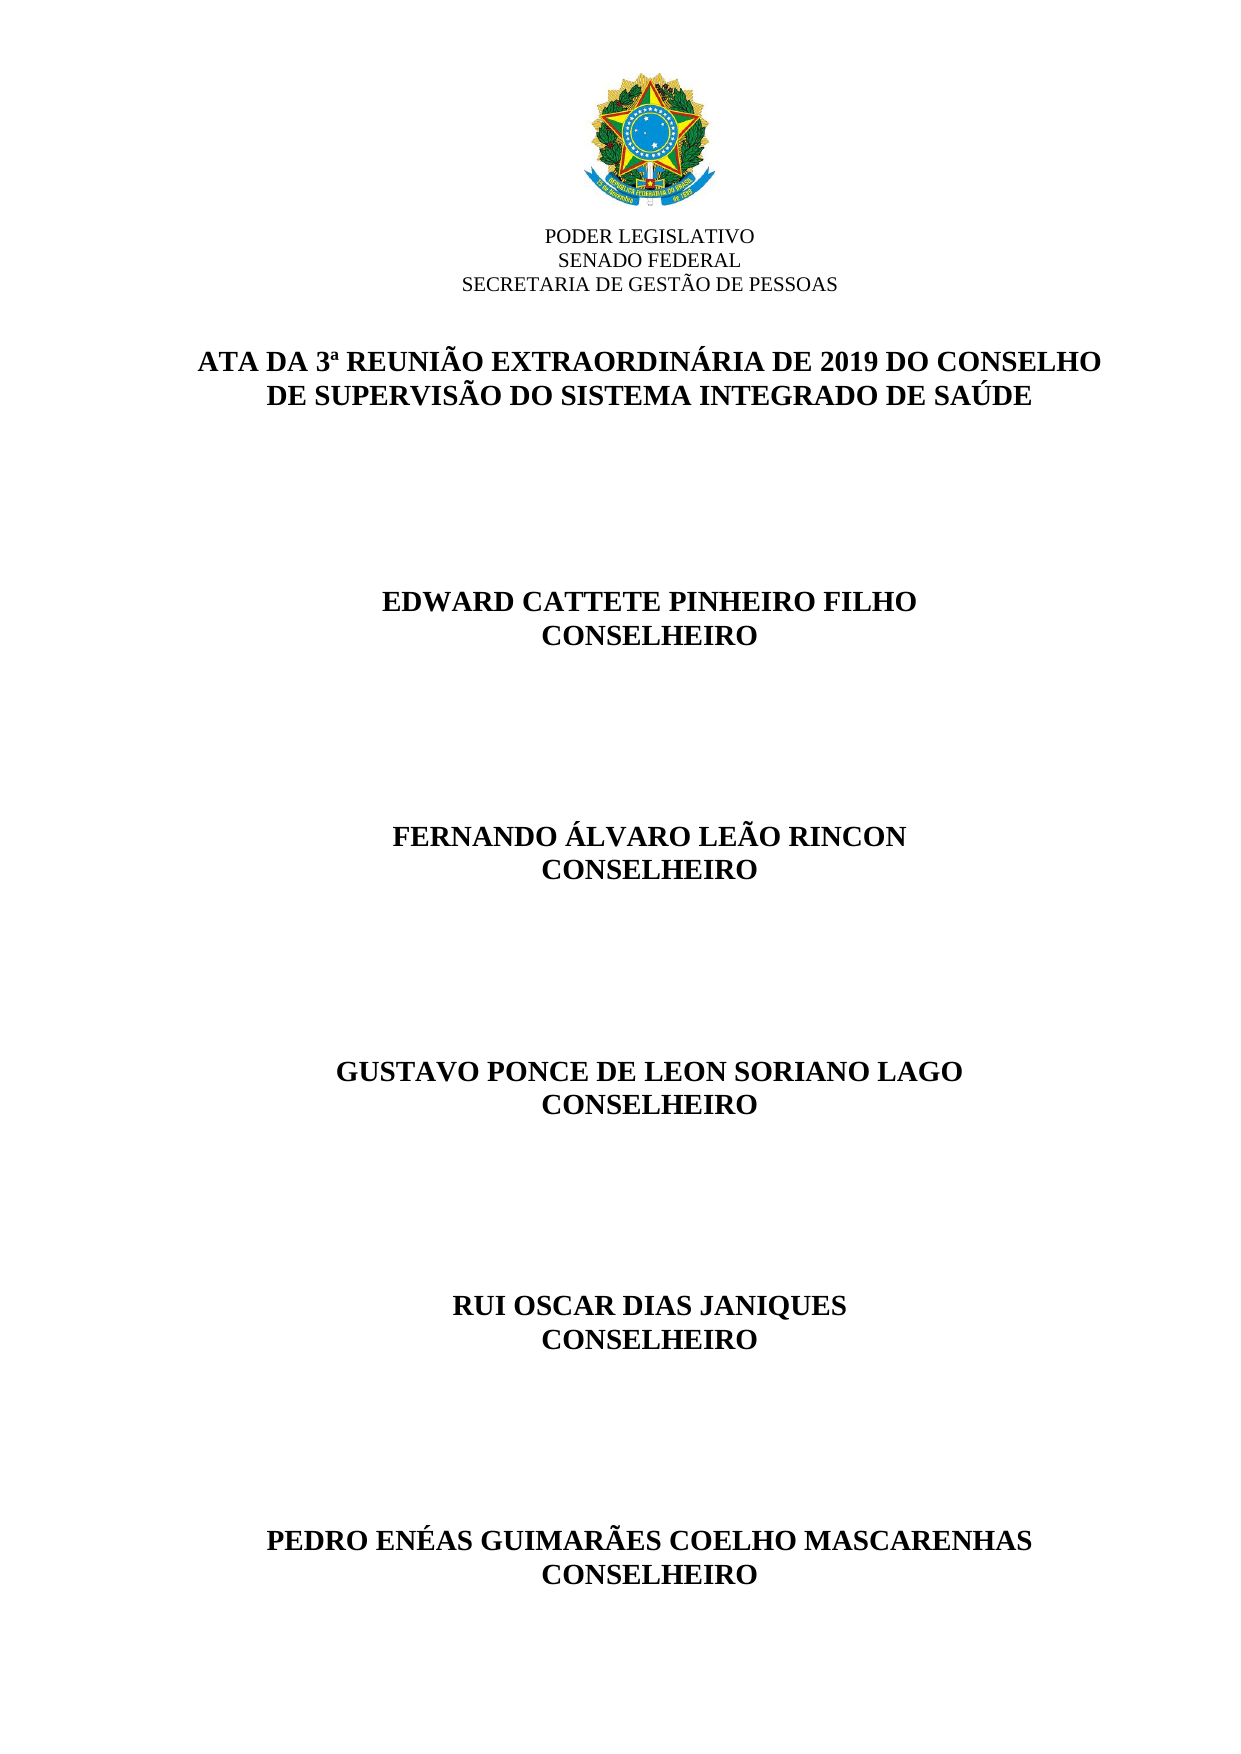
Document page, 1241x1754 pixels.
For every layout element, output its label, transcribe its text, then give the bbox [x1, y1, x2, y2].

text CONSELHEIRO [177, 1322, 1122, 1356]
text RUI OSCAR DIAS JANIQUES [177, 1288, 1122, 1322]
text PEDRO ENÉAS GUIMARÃES COELHO MASCARENHAS [177, 1523, 1122, 1557]
text CONSELHEIRO [177, 852, 1122, 886]
text CONSELHEIRO [177, 1557, 1122, 1590]
text CONSELHEIRO [177, 618, 1122, 651]
text FERNANDO ÁLVARO LEÃO RINCON [177, 819, 1122, 852]
text EDWARD CATTETE PINHEIRO FILHO [177, 584, 1122, 618]
text GUSTAVO PONCE DE LEON SORIANO LAGO [177, 1054, 1122, 1087]
text CONSELHEIRO [177, 1087, 1122, 1121]
